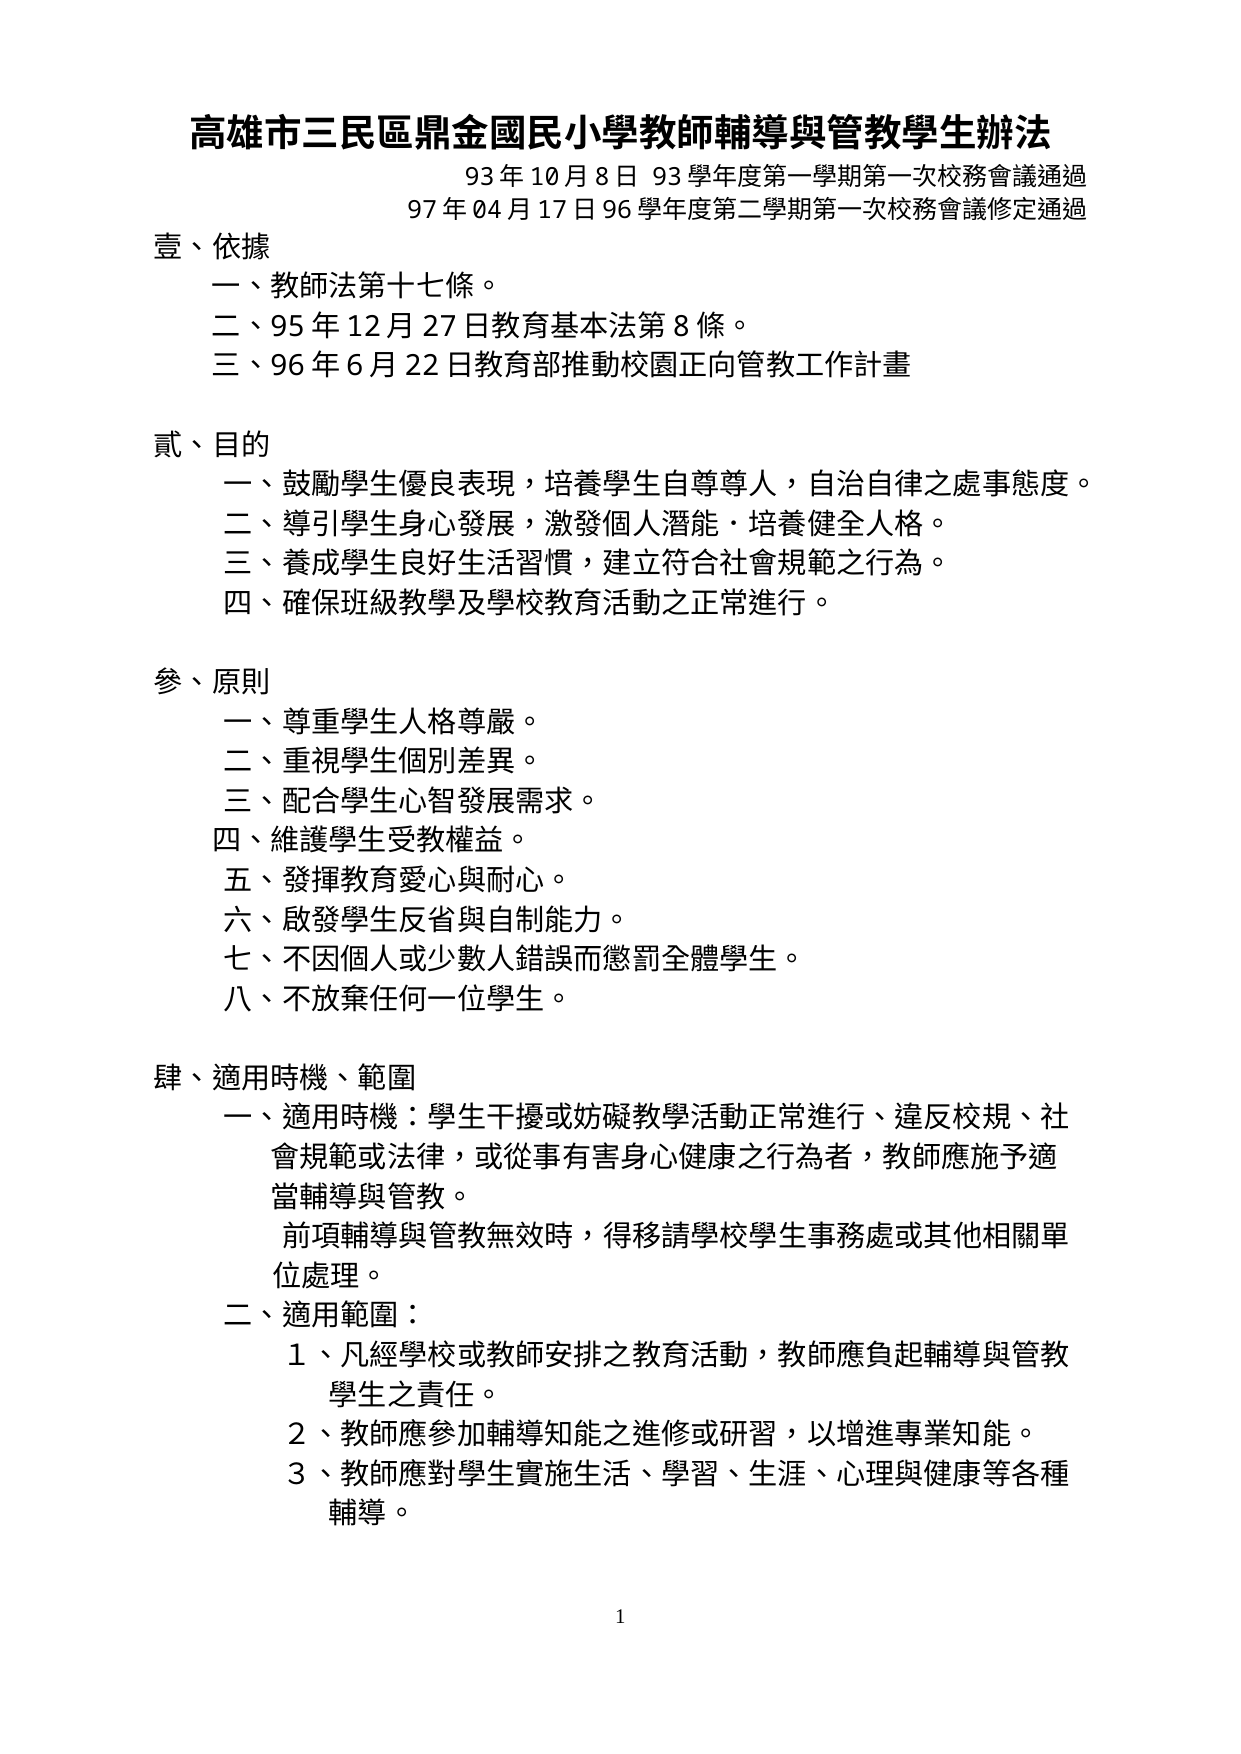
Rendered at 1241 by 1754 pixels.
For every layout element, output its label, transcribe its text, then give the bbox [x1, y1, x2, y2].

text 一、教師法第十七條。 [212, 265, 1087, 304]
text 二、適用範圍： [153, 1294, 1087, 1334]
text 93年10月8日 93學年度第一學期第一次校務會議通過 [153, 159, 1087, 192]
text 四、確保班級教學及學校教育活動之正常進行。 [153, 582, 1087, 621]
text 一、適用時機：學生干擾或妨礙教學活動正常進行、違反校規、社會規範或法律，或從事有害身心健康之行為者，教師應施予適當輔導與管教。 [153, 1096, 1087, 1215]
text 前項輔導與管教無效時，得移請學校學生事務處或其他相關單位處理。 [165, 1215, 1087, 1294]
text １、凡經學校或教師安排之教育活動，教師應負起輔導與管教學生之責任。 [153, 1334, 1087, 1413]
text 三、養成學生良好生活習慣，建立符合社會規範之行為。 [153, 542, 1087, 582]
text 六、啟發學生反省與自制能力。 [153, 898, 1087, 938]
text 四、維護學生受教權益。 [212, 819, 1087, 859]
text 二、95年12月27日教育基本法第8條。 [212, 304, 1087, 344]
text 參、原則 [153, 661, 1087, 700]
text 五、發揮教育愛心與耐心。 [153, 859, 1087, 898]
text 貳、目的 [153, 423, 1087, 463]
text 二、導引學生身心發展，激發個人潛能．培養健全人格。 [153, 502, 1087, 542]
text 一、鼓勵學生優良表現，培養學生自尊尊人，自治自律之處事態度。 [153, 463, 1087, 502]
text 二、重視學生個別差異。 [153, 740, 1087, 779]
text 高雄市三民區鼎金國民小學教師輔導與管教學生辦法 [153, 96, 1087, 159]
text ３、教師應對學生實施生活、學習、生涯、心理與健康等各種輔導。 [153, 1452, 1087, 1532]
text 八、不放棄任何一位學生。 [153, 977, 1087, 1017]
text 三、配合學生心智發展需求。 [153, 779, 1087, 819]
text 七、不因個人或少數人錯誤而懲罰全體學生。 [153, 938, 1087, 977]
text 一、尊重學生人格尊嚴。 [153, 700, 1087, 740]
text 壹、依據 [153, 225, 1087, 265]
text 三、96年6月22日教育部推動校園正向管教工作計畫 [212, 344, 1087, 384]
text ２、教師應參加輔導知能之進修或研習，以增進專業知能。 [153, 1413, 1087, 1452]
text 97年04月17日96學年度第二學期第一次校務會議修定通過 [153, 192, 1087, 225]
text 肆、適用時機、範圍 [153, 1057, 1087, 1096]
